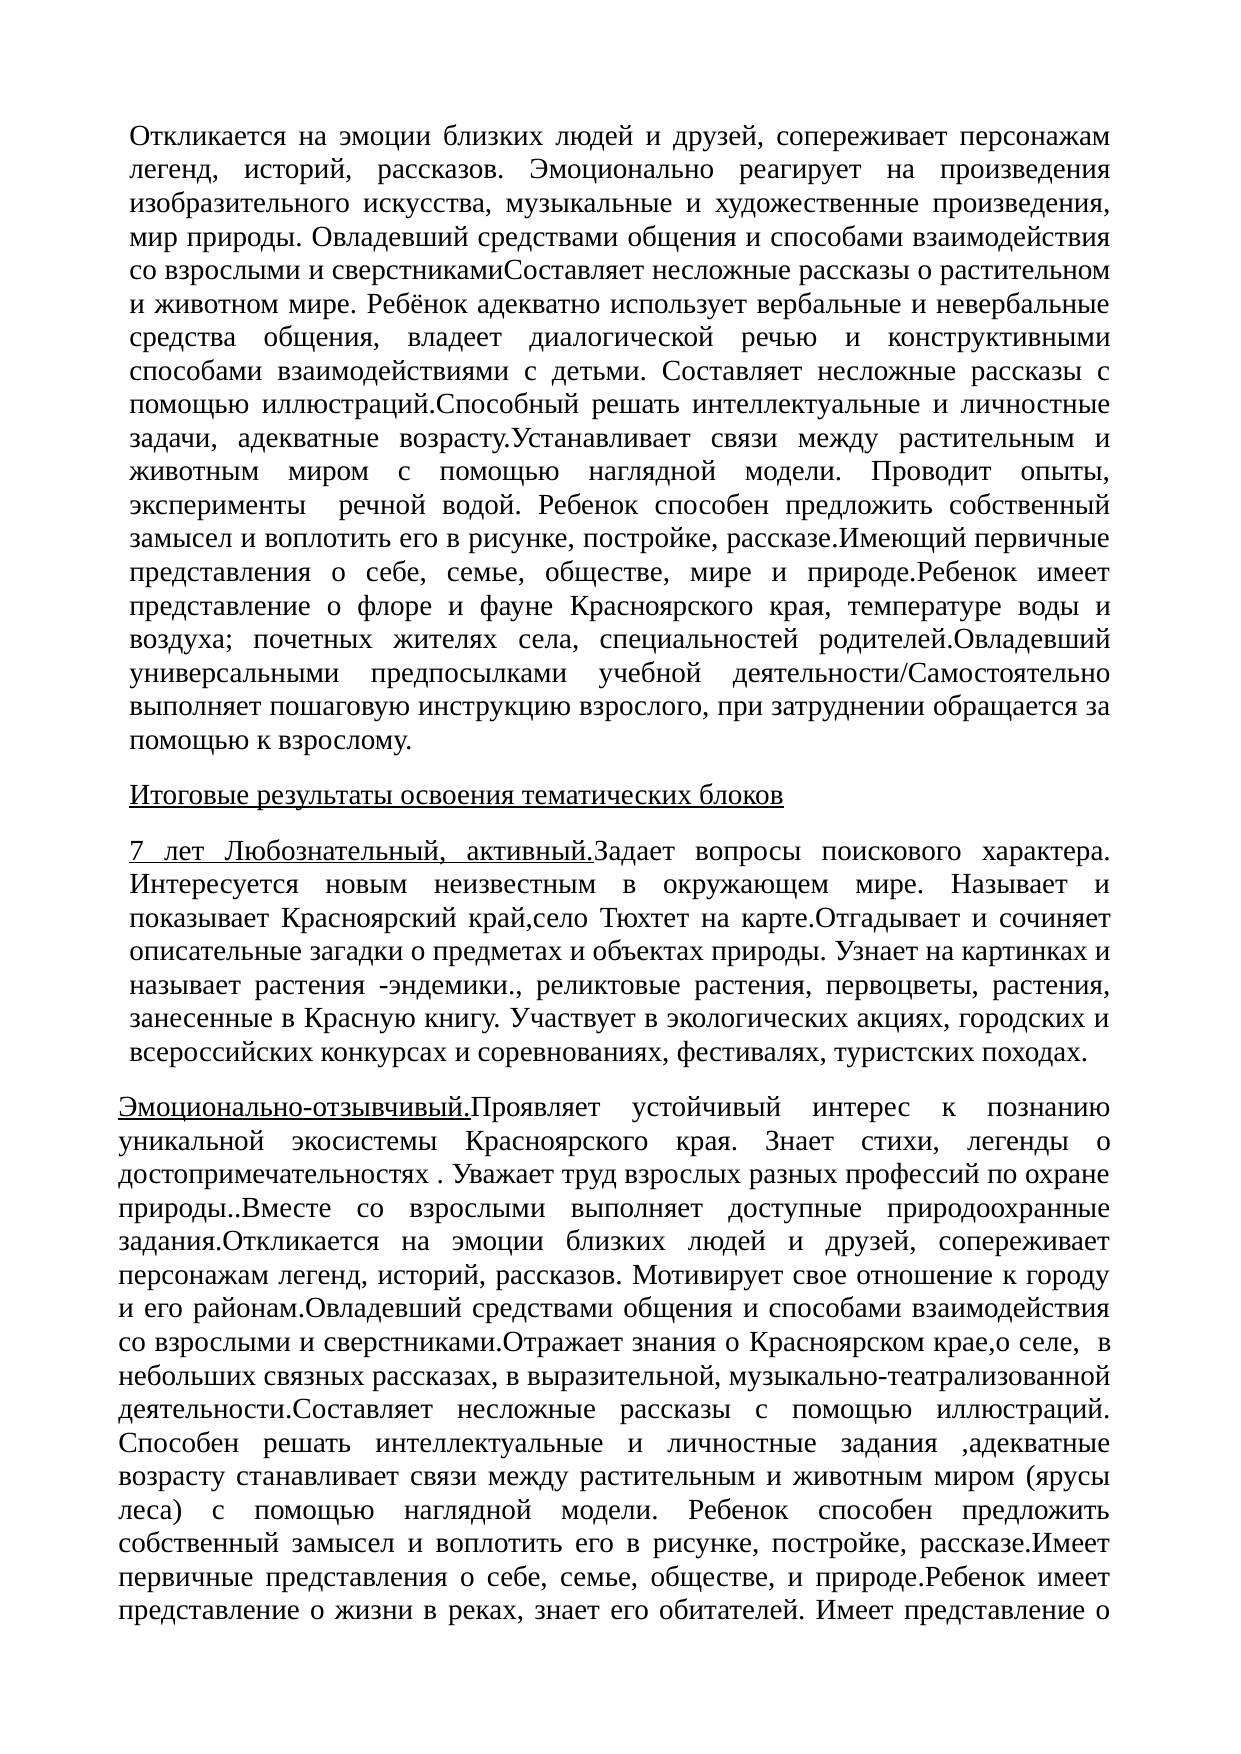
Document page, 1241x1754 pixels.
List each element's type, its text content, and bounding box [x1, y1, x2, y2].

text Эмоционально-отзывчивый.Проявляет устойчивый интерес к познанию уникальной экосистемы Красноярского края. Знает стихи, легенды о достопримечательностях . Уважает труд взрослых разных профессий по охране природы..Вместе со взрослыми выполняет доступные природоохранные задания.Откликается на эмоции близких людей и друзей, сопереживает персонажам легенд, историй, рассказов. Мотивирует свое отношение к городу и его районам.Овладевший средствами общения и способами взаимодействия со взрослыми и сверстниками.Отражает знания о Красноярском крае,о селе, в небольших связных рассказах, в выразительной, музыкально-театрализованной деятельности.Составляет несложные рассказы с помощью иллюстраций. Способен решать интеллектуальные и личностные задания ,адекватные возрасту станавливает связи между растительным и животным миром (ярусы леса) с помощью наглядной модели. Ребенок способен предложить собственный замысел и воплотить его в рисунке, постройке, рассказе.Имеет первичные представления о себе, семье, обществе, и природе.Ребенок имеет представление о жизни в реках, знает его обитателей. Имеет представление о [118, 1089, 1111, 1626]
text 7 лет Любознательный, активный.Задает вопросы поискового характера. Интересуется новым неизвестным в окружающем мире. Называет и показывает Красноярский край,село Тюхтет на карте.Отгадывает и сочиняет описательные загадки о предметах и объектах природы. Узнает на картинках и называет растения -эндемики., реликтовые растения, первоцветы, растения, занесенные в Красную книгу. Участвует в экологических акциях, городских и всероссийских конкурсах и соревнованиях, фестивалях, туристских походах. [129, 833, 1111, 1067]
text Откликается на эмоции близких людей и друзей, сопереживает персонажам легенд, историй, рассказов. Эмоционально реагирует на произведения изобразительного искусства, музыкальные и художественные произведения, мир природы. Овладевший средствами общения и способами взаимодействия со взрослыми и сверстникамиСоставляет несложные рассказы о растительном и животном мире. Ребёнок адекватно использует вербальные и невербальные средства общения, владеет диалогической речью и конструктивными способами взаимодействиями с детьми. Составляет несложные рассказы с помощью иллюстраций.Способный решать интеллектуальные и личностные задачи, адекватные возрасту.Устанавливает связи между растительным и животным миром с помощью наглядной модели. Проводит опыты, эксперименты речной водой. Ребенок способен предложить собственный замысел и воплотить его в рисунке, постройке, рассказе.Имеющий первичные представления о себе, семье, обществе, мире и природе.Ребенок имеет представление о флоре и фауне Красноярского края, температуре воды и воздуха; почетных жителях села, специальностей родителей.Овладевший универсальными предпосылками учебной деятельности/Самостоятельно выполняет пошаговую инструкцию взрослого, при затруднении обращается за помощью к взрослому. [129, 118, 1111, 755]
text Итоговые результаты освоения тематических блоков [129, 777, 1111, 811]
